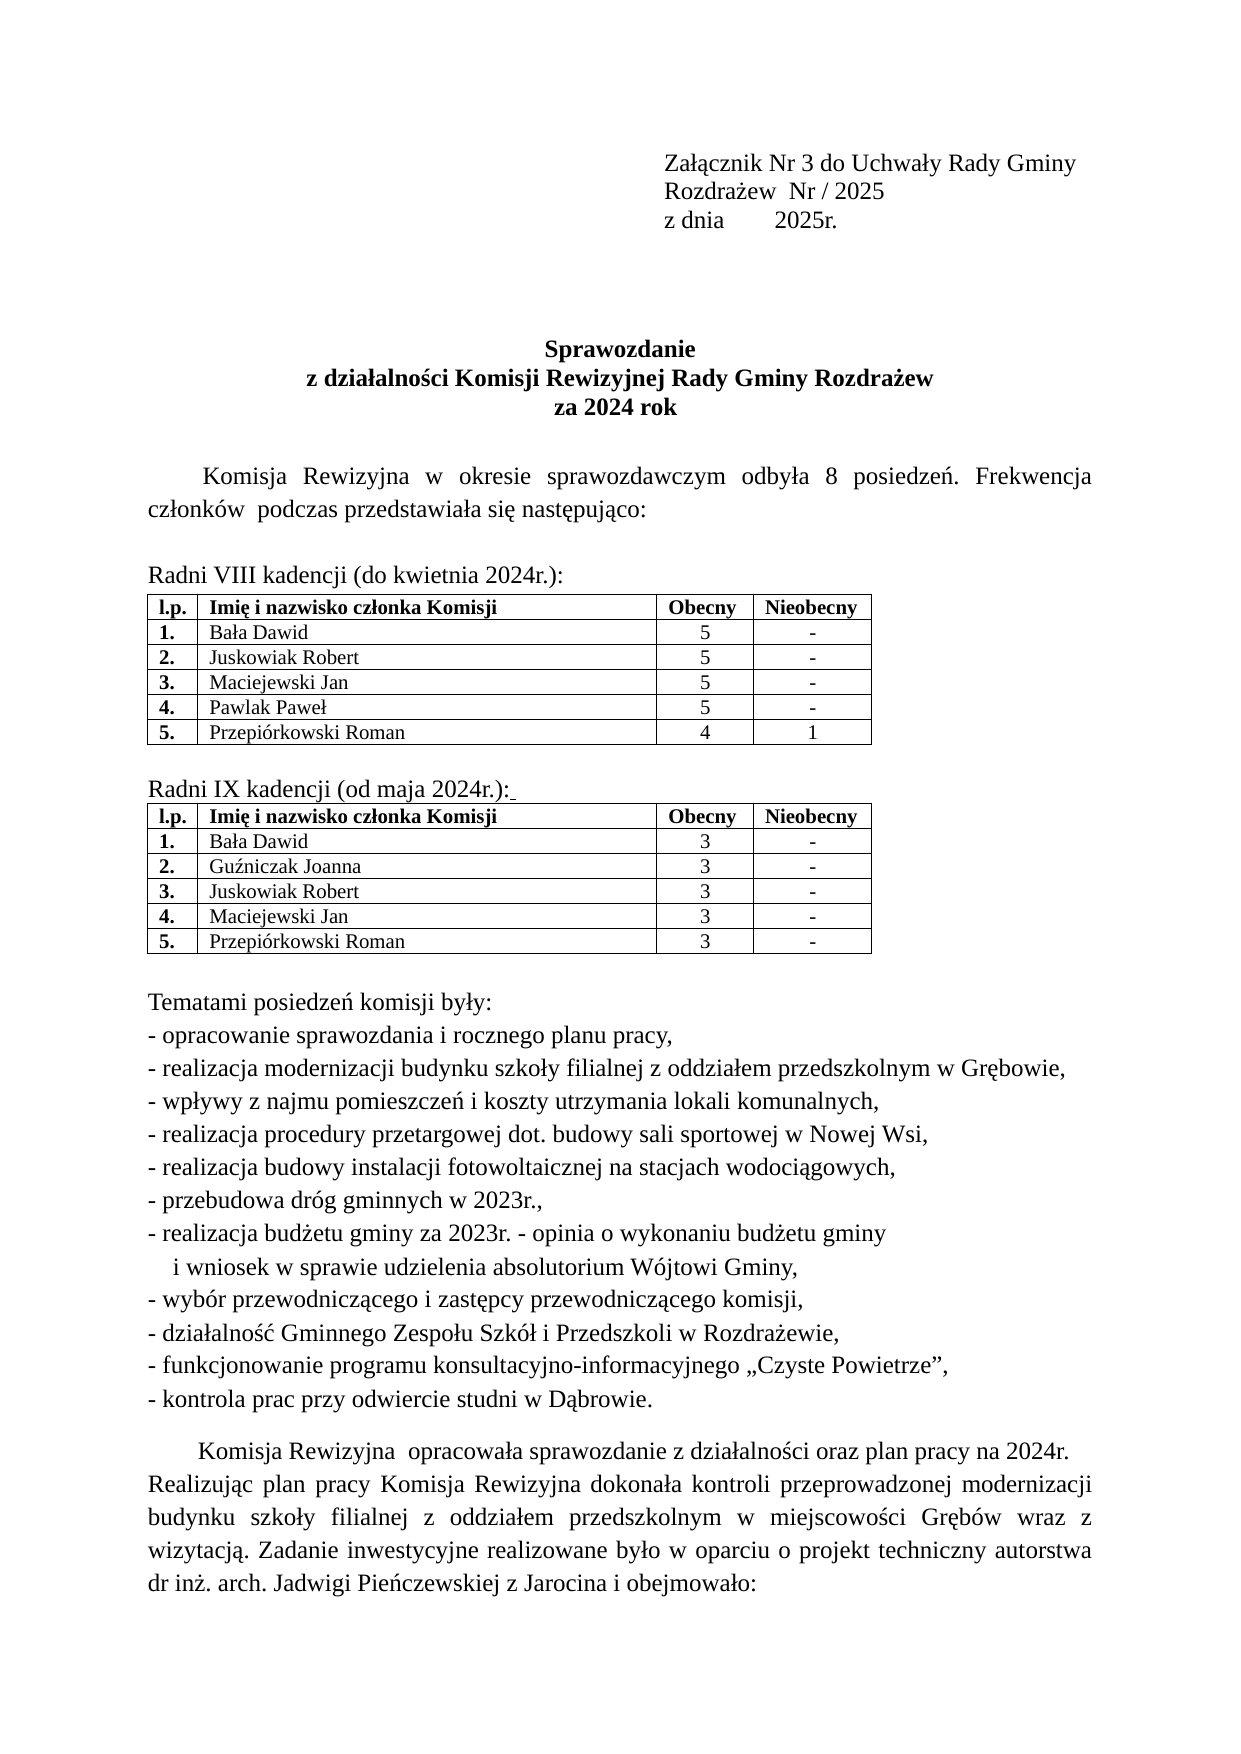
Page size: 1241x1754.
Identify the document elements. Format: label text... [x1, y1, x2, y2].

table_cell 2. [148, 645, 197, 669]
text z dnia 2025r. [590, 205, 1093, 234]
table_cell 5 [657, 645, 753, 669]
table_cell 1. [148, 620, 197, 644]
table_cell Przepiórkowski Roman [198, 929, 656, 953]
table_cell 5. [148, 720, 197, 744]
text - opracowanie sprawozdania i rocznego planu pracy, [148, 1020, 1093, 1049]
table_header Obecny [657, 595, 753, 619]
table_header Obecny [657, 804, 753, 828]
table_cell - [754, 670, 871, 694]
table_cell 1 [754, 720, 871, 744]
table_cell 4. [148, 904, 197, 928]
table_cell 4 [657, 720, 753, 744]
text - realizacja budżetu gminy za 2023r. - opinia o wykonaniu budżetu gminy [148, 1218, 1093, 1247]
table_cell Maciejewski Jan [198, 904, 656, 928]
table_header Imię i nazwisko członka Komisji [198, 595, 656, 619]
table_cell - [754, 854, 871, 878]
table_cell 3. [148, 670, 197, 694]
table_cell Pawlak Paweł [198, 695, 656, 719]
table_cell Maciejewski Jan [198, 670, 656, 694]
table_cell - [754, 929, 871, 953]
table_cell 5 [657, 670, 753, 694]
table_cell - [754, 879, 871, 903]
text - kontrola prac przy odwiercie studni w Dąbrowie. [148, 1384, 1093, 1412]
text - realizacja budowy instalacji fotowoltaicznej na stacjach wodociągowych, [148, 1152, 1093, 1181]
text z działalności Komisji Rewizyjnej Rady Gminy Rozdrażew [148, 363, 1093, 392]
table_header l.p. [148, 804, 197, 828]
table_cell 3 [657, 854, 753, 878]
text Tematami posiedzeń komisji były: [148, 987, 1093, 1016]
text Radni IX kadencji (od maja 2024r.): [148, 774, 1093, 803]
table_cell Juskowiak Robert [198, 645, 656, 669]
text Komisja Rewizyjna opracowała sprawozdanie z działalności oraz plan pracy na 2024r. [148, 1436, 1093, 1465]
table_cell 3. [148, 879, 197, 903]
table_cell Juskowiak Robert [198, 879, 656, 903]
table_cell Bała Dawid [198, 829, 656, 853]
table_cell - [754, 620, 871, 644]
table_header Nieobecny [754, 804, 871, 828]
table_header l.p. [148, 595, 197, 619]
table_cell 5. [148, 929, 197, 953]
table_cell - [754, 645, 871, 669]
text Komisja Rewizyjna w okresie sprawozdawczym odbyła 8 posiedzeń. Frekwencja członków podczas przedstawiała się następująco: [148, 461, 1093, 523]
table_header Imię i nazwisko członka Komisji [198, 804, 656, 828]
text - wybór przewodniczącego i zastępcy przewodniczącego komisji, [148, 1284, 1093, 1313]
table_cell 5 [657, 695, 753, 719]
table_cell 5 [657, 620, 753, 644]
table_cell 3 [657, 879, 753, 903]
text za 2024 rok [148, 392, 1093, 421]
text - działalność Gminnego Zespołu Szkół i Przedszkoli w Rozdrażewie, [148, 1318, 1093, 1346]
subtitle Sprawozdanie [148, 334, 1093, 363]
table_cell 4. [148, 695, 197, 719]
text Załącznik Nr 3 do Uchwały Rady Gminy [590, 148, 1093, 176]
table_cell - [754, 695, 871, 719]
text Rozdrażew Nr / 2025 [369, 176, 1093, 205]
table_cell 3 [657, 829, 753, 853]
text - realizacja procedury przetargowej dot. budowy sali sportowej w Nowej Wsi, [148, 1119, 1093, 1148]
text - funkcjonowanie programu konsultacyjno-informacyjnego „Czyste Powietrze”, [148, 1351, 1093, 1379]
table_cell 1. [148, 829, 197, 853]
table_cell 3 [657, 929, 753, 953]
table_cell 2. [148, 854, 197, 878]
text i wniosek w sprawie udzielenia absolutorium Wójtowi Gminy, [148, 1252, 1093, 1280]
table_cell Przepiórkowski Roman [198, 720, 656, 744]
text Radni VIII kadencji (do kwietnia 2024r.): [148, 561, 1093, 589]
table_cell 3 [657, 904, 753, 928]
text Realizując plan pracy Komisja Rewizyjna dokonała kontroli przeprowadzonej modernizacji budynku szkoły filialnej z oddziałem przedszkolnym w miejscowości Grębów wraz z wizytacją. Zadanie inwestycyjne realizowane było w oparciu o projekt techniczny autorstwa dr inż. arch. Jadwigi Pieńczewskiej z Jarocina i obejmowało: [148, 1469, 1093, 1597]
table_cell - [754, 829, 871, 853]
text - realizacja modernizacji budynku szkoły filialnej z oddziałem przedszkolnym w Grębowie, [148, 1053, 1093, 1082]
text - wpływy z najmu pomieszczeń i koszty utrzymania lokali komunalnych, [148, 1086, 1093, 1115]
table_cell - [754, 904, 871, 928]
table_cell Guźniczak Joanna [198, 854, 656, 878]
table_header Nieobecny [754, 595, 871, 619]
text - przebudowa dróg gminnych w 2023r., [148, 1186, 1093, 1214]
table_cell Bała Dawid [198, 620, 656, 644]
